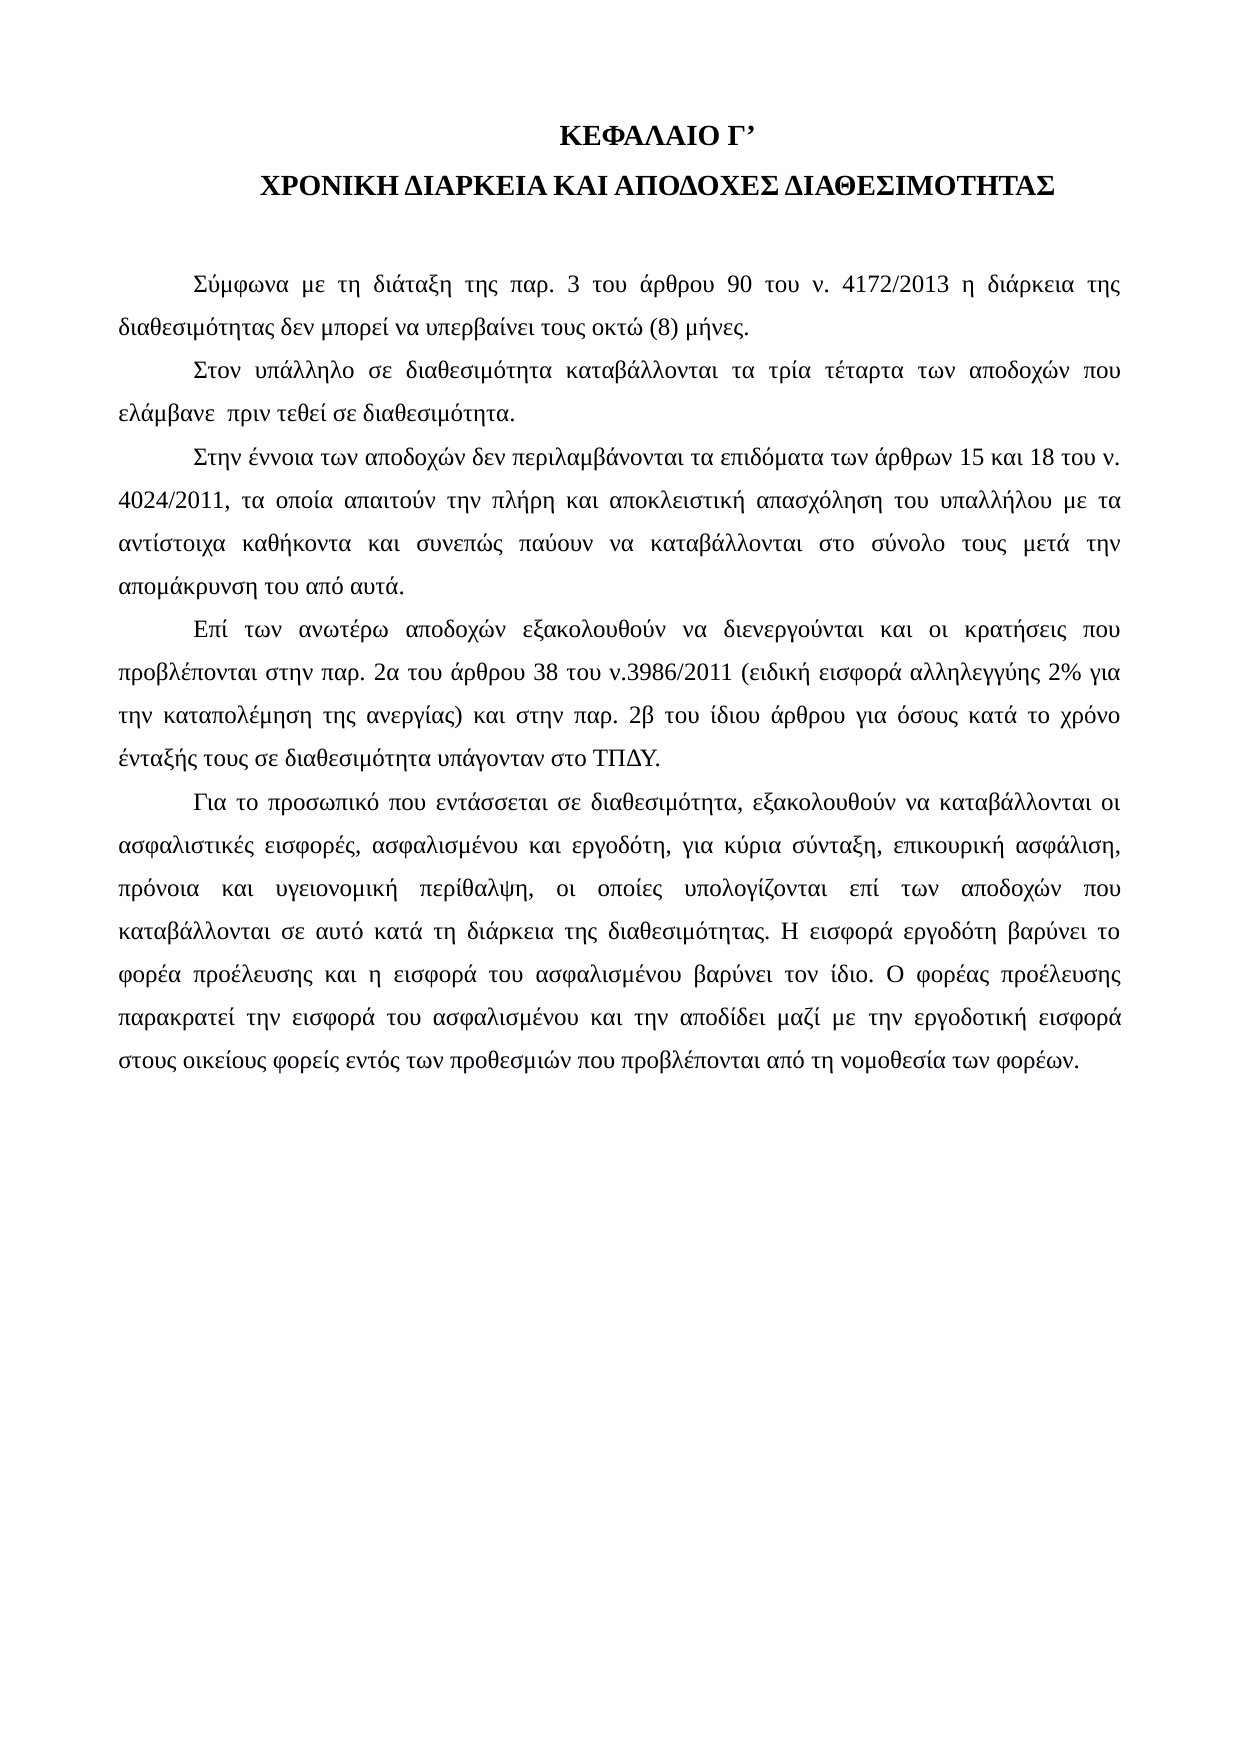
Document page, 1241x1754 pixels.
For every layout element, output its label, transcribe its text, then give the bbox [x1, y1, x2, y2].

text Στον υπάλληλο σε διαθεσιμότητα καταβάλλονται τα τρία τέταρτα των αποδοχών που ελάμβανε πριν τεθεί σε διαθεσιμότητα. [118, 355, 1122, 427]
text ΚΕΦΑΛΑΙΟ Γ’ [118, 118, 1122, 152]
text ΧΡΟΝΙΚΗ ΔΙΑΡΚΕΙΑ ΚΑΙ ΑΠΟΔΟΧΕΣ ΔΙΑΘΕΣΙΜΟΤΗΤΑΣ [118, 168, 1122, 202]
text Σύμφωνα με τη διάταξη της παρ. 3 του άρθρου 90 του ν. 4172/2013 η διάρκεια της διαθεσιμότητας δεν μπορεί να υπερβαίνει τους οκτώ (8) μήνες. [118, 269, 1122, 341]
text Για το προσωπικό που εντάσσεται σε διαθεσιμότητα, εξακολουθούν να καταβάλλονται οι ασφαλιστικές εισφορές, ασφαλισμένου και εργοδότη, για κύρια σύνταξη, επικουρική ασφάλιση, πρόνοια και υγειονομική περίθαλψη, οι οποίες υπολογίζονται επί των αποδοχών που καταβάλλονται σε αυτό κατά τη διάρκεια της διαθεσιμότητας. Η εισφορά εργοδότη βαρύνει το φορέα προέλευσης και η εισφορά του ασφαλισμένου βαρύνει τον ίδιο. Ο φορέας προέλευσης παρακρατεί την εισφορά του ασφαλισμένου και την αποδίδει μαζί με την εργοδοτική εισφορά στους οικείους φορείς εντός των προθεσμιών που προβλέπονται από τη νομοθεσία των φορέων. [118, 787, 1122, 1074]
text Επί των ανωτέρω αποδοχών εξακολουθούν να διενεργούνται και οι κρατήσεις που προβλέπονται στην παρ. 2α του άρθρου 38 του ν.3986/2011 (ειδική εισφορά αλληλεγγύης 2% για την καταπολέμηση της ανεργίας) και στην παρ. 2β του ίδιου άρθρου για όσους κατά το χρόνο ένταξής τους σε διαθεσιμότητα υπάγονταν στο ΤΠΔΥ. [118, 614, 1122, 772]
text Στην έννοια των αποδοχών δεν περιλαμβάνονται τα επιδόματα των άρθρων 15 και 18 του ν. 4024/2011, τα οποία απαιτούν την πλήρη και αποκλειστική απασχόληση του υπαλλήλου με τα αντίστοιχα καθήκοντα και συνεπώς παύουν να καταβάλλονται στο σύνολο τους μετά την απομάκρυνση του από αυτά. [118, 442, 1122, 600]
